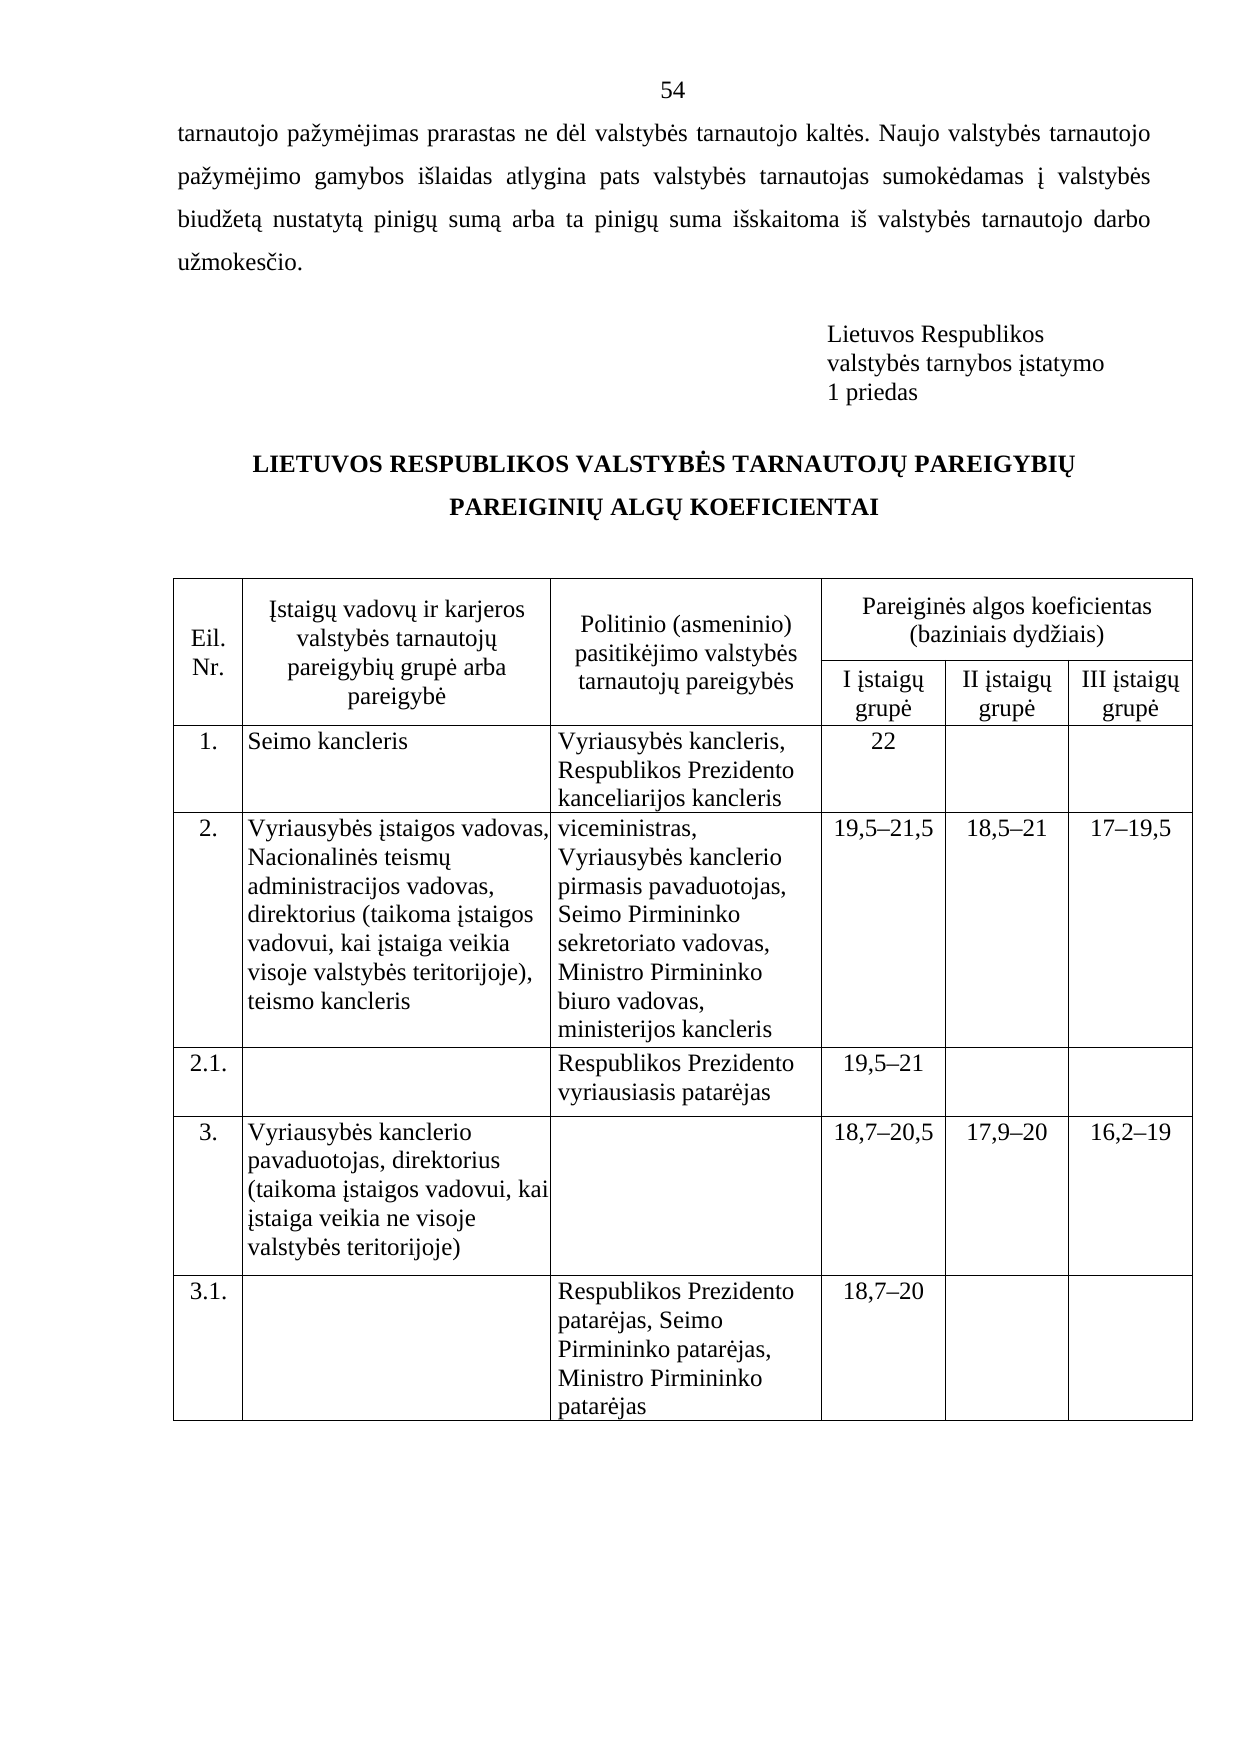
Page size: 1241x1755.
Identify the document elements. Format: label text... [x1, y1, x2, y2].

table_cell 16,2–19 [1069, 1117, 1192, 1275]
table_cell 18,7–20,5 [822, 1117, 945, 1275]
table_cell 1. [174, 726, 242, 812]
table_cell [946, 1048, 1068, 1116]
table_header Politinio (asmeninio) pasitikėjimo valstybės tarnautojų pareigybės [551, 579, 821, 725]
table_cell 18,5–21 [946, 813, 1068, 1047]
table_header Pareiginės algos koeficientas (baziniais dydžiais) [822, 579, 1192, 660]
table_cell 19,5–21 [822, 1048, 945, 1116]
text LIETUVOS RESPUBLIKOS VALSTYBĖS TARNAUTOJŲ PAREIGYBIŲ PAREIGINIŲ ALGŲ KOEFICIENTAI [177, 449, 1152, 521]
table_cell Vyriausybės kancleris, Respublikos Prezidento kanceliarijos kancleris [551, 726, 821, 812]
table_cell [243, 1048, 550, 1116]
text valstybės tarnybos įstatymo [177, 348, 1152, 377]
table_cell 2. [174, 813, 242, 1047]
text 1 priedas [177, 377, 1152, 406]
table_cell 22 [822, 726, 945, 812]
table_cell 17–19,5 [1069, 813, 1192, 1047]
table_cell [1069, 1048, 1192, 1116]
table_cell viceministras, Vyriausybės kanclerio pirmasis pavaduotojas, Seimo Pirmininko sekretoriato vadovas, Ministro Pirmininko biuro vadovas, ministerijos kancleris [551, 813, 821, 1047]
table_cell Vyriausybės kanclerio pavaduotojas, direktorius (taikoma įstaigos vadovui, kai įstaiga veikia ne visoje valstybės teritorijoje) [243, 1117, 550, 1275]
text Lietuvos Respublikos [177, 319, 1157, 348]
table_cell 19,5–21,5 [822, 813, 945, 1047]
table_cell 18,7–20 [822, 1276, 945, 1420]
table_cell Seimo kancleris [243, 726, 550, 812]
table_cell 3. [174, 1117, 242, 1275]
table_cell [1069, 1276, 1192, 1420]
table_cell 2.1. [174, 1048, 242, 1116]
table_cell II įstaigų grupė [946, 661, 1068, 725]
table_header Eil. Nr. [174, 579, 242, 725]
table_cell 3.1. [174, 1276, 242, 1420]
table_cell 17,9–20 [946, 1117, 1068, 1275]
table_cell I įstaigų grupė [822, 661, 945, 725]
table_header Įstaigų vadovų ir karjeros valstybės tarnautojų pareigybių grupė arba pareigybė [243, 579, 550, 725]
table_cell III įstaigų grupė [1069, 661, 1192, 725]
table_cell Respublikos Prezidento patarėjas, Seimo Pirmininko patarėjas, Ministro Pirmininko patarėjas [551, 1276, 821, 1420]
table_cell [946, 726, 1068, 812]
table_cell [551, 1117, 821, 1275]
table_cell [243, 1276, 550, 1420]
table_cell [946, 1276, 1068, 1420]
table_cell [1069, 726, 1192, 812]
table_cell Respublikos Prezidento vyriausiasis patarėjas [551, 1048, 821, 1116]
text tarnautojo pažymėjimas prarastas ne dėl valstybės tarnautojo kaltės. Naujo valstybės tarnautojo pažymėjimo gamybos išlaidas atlygina pats valstybės tarnautojas sumokėdamas į valstybės biudžetą nustatytą pinigų sumą arba ta pinigų suma išskaitoma iš valstybės tarnautojo darbo užmokesčio. [177, 118, 1152, 276]
table_cell Vyriausybės įstaigos vadovas, Nacionalinės teismų administracijos vadovas, direktorius (taikoma įstaigos vadovui, kai įstaiga veikia visoje valstybės teritorijoje), teismo kancleris [243, 813, 550, 1047]
